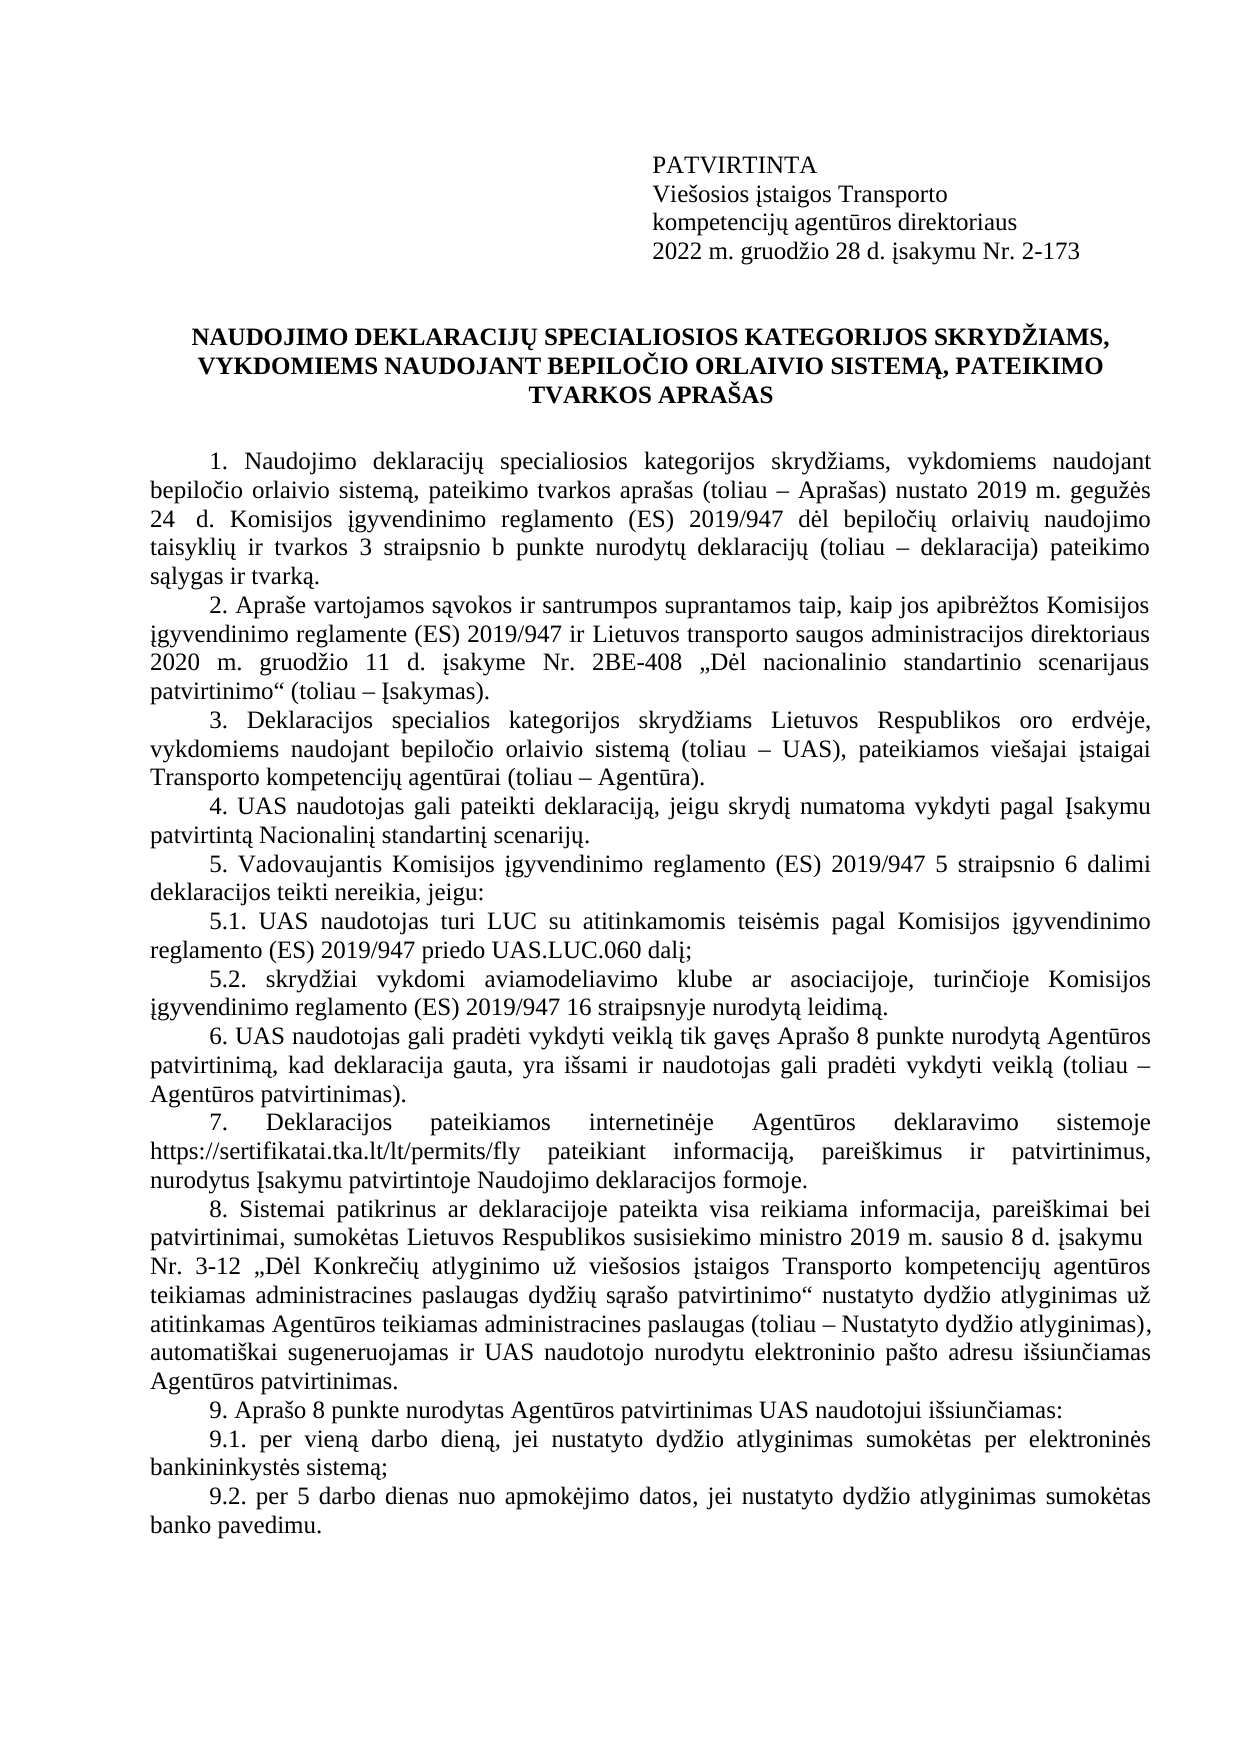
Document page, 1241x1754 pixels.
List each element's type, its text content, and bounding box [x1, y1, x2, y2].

text NAUDOJIMO DEKLARACIJŲ SPECIALIOSIOS KATEGORIJOS SKRYDŽIAMS, VYKDOMIEMS NAUDOJANT BEPILOČIO ORLAIVIO SISTEMĄ, PATEIKIMO TVARKOS APRAŠAS [150, 322, 1152, 409]
text 9. Aprašo 8 punkte nurodytas Agentūros patvirtinimas UAS naudotojui išsiunčiamas: [150, 1395, 1152, 1424]
text 5.2. skrydžiai vykdomi aviamodeliavimo klube ar asociacijoje, turinčioje Komisijos įgyvendinimo reglamento (ES) 2019/947 16 straipsnyje nurodytą leidimą. [150, 964, 1152, 1021]
text 4. UAS naudotojas gali pateikti deklaraciją, jeigu skrydį numatoma vykdyti pagal Įsakymu patvirtintą Nacionalinį standartinį scenarijų. [150, 791, 1151, 849]
text 7. Deklaracijos pateikiamos internetinėje Agentūros deklaravimo sistemoje https://sertifikatai.tka.lt/lt/permits/fly pateikiant informaciją, pareiškimus ir patvirtinimus, nurodytus Įsakymu patvirtintoje Naudojimo deklaracijos formoje. [150, 1107, 1152, 1194]
text 3. Deklaracijos specialios kategorijos skrydžiams Lietuvos Respublikos oro erdvėje, vykdomiems naudojant bepiločio orlaivio sistemą (toliau – UAS), pateikiamos viešajai įstaigai Transporto kompetencijų agentūrai (toliau – Agentūra). [150, 705, 1152, 791]
text 5.1. UAS naudotojas turi LUC su atitinkamomis teisėmis pagal Komisijos įgyvendinimo reglamento (ES) 2019/947 priedo UAS.LUC.060 dalį; [150, 906, 1152, 964]
text 9.1. per vieną darbo dieną, jei nustatyto dydžio atlyginimas sumokėtas per elektroninės bankininkystės sistemą; [150, 1424, 1152, 1481]
text 2. Apraše vartojamos sąvokos ir santrumpos suprantamos taip, kaip jos apibrėžtos Komisijos įgyvendinimo reglamente (ES) 2019/947 ir Lietuvos transporto saugos administracijos direktoriaus 2020 m. gruodžio 11 d. įsakyme Nr. 2BE-408 „Dėl nacionalinio standartinio scenarijaus patvirtinimo“ (toliau – Įsakymas). [150, 590, 1151, 705]
text 8. Sistemai patikrinus ar deklaracijoje pateikta visa reikiama informacija, pareiškimai bei patvirtinimai, sumokėtas Lietuvos Respublikos susisiekimo ministro 2019 m. sausio 8 d. įsakymu Nr. 3-12 „Dėl Konkrečių atlyginimo už viešosios įstaigos Transporto kompetencijų agentūros teikiamas administracines paslaugas dydžių sąrašo patvirtinimo“ nustatyto dydžio atlyginimas už atitinkamas Agentūros teikiamas administracines paslaugas (toliau – Nustatyto dydžio atlyginimas), automatiškai sugeneruojamas ir UAS naudotojo nurodytu elektroninio pašto adresu išsiunčiamas Agentūros patvirtinimas. [150, 1194, 1152, 1395]
text 2022 m. gruodžio 28 d. įsakymu Nr. 2-173 [652, 236, 1152, 265]
text 6. UAS naudotojas gali pradėti vykdyti veiklą tik gavęs Aprašo 8 punkte nurodytą Agentūros patvirtinimą, kad deklaracija gauta, yra išsami ir naudotojas gali pradėti vykdyti veiklą (toliau – Agentūros patvirtinimas). [150, 1021, 1152, 1107]
text kompetencijų agentūros direktoriaus [652, 207, 1152, 236]
text 1. Naudojimo deklaracijų specialiosios kategorijos skrydžiams, vykdomiems naudojant bepiločio orlaivio sistemą, pateikimo tvarkos aprašas (toliau – Aprašas) nustato 2019 m. gegužės 24 d. Komisijos įgyvendinimo reglamento (ES) 2019/947 dėl bepiločių orlaivių naudojimo taisyklių ir tvarkos 3 straipsnio b punkte nurodytų deklaracijų (toliau – deklaracija) pateikimo sąlygas ir tvarką. [150, 446, 1152, 590]
text 5. Vadovaujantis Komisijos įgyvendinimo reglamento (ES) 2019/947 5 straipsnio 6 dalimi deklaracijos teikti nereikia, jeigu: [150, 849, 1152, 906]
text PATVIRTINTA [652, 150, 1152, 179]
text Viešosios įstaigos Transporto [652, 179, 1152, 207]
text 9.2. per 5 darbo dienas nuo apmokėjimo datos, jei nustatyto dydžio atlyginimas sumokėtas banko pavedimu. [150, 1481, 1152, 1539]
